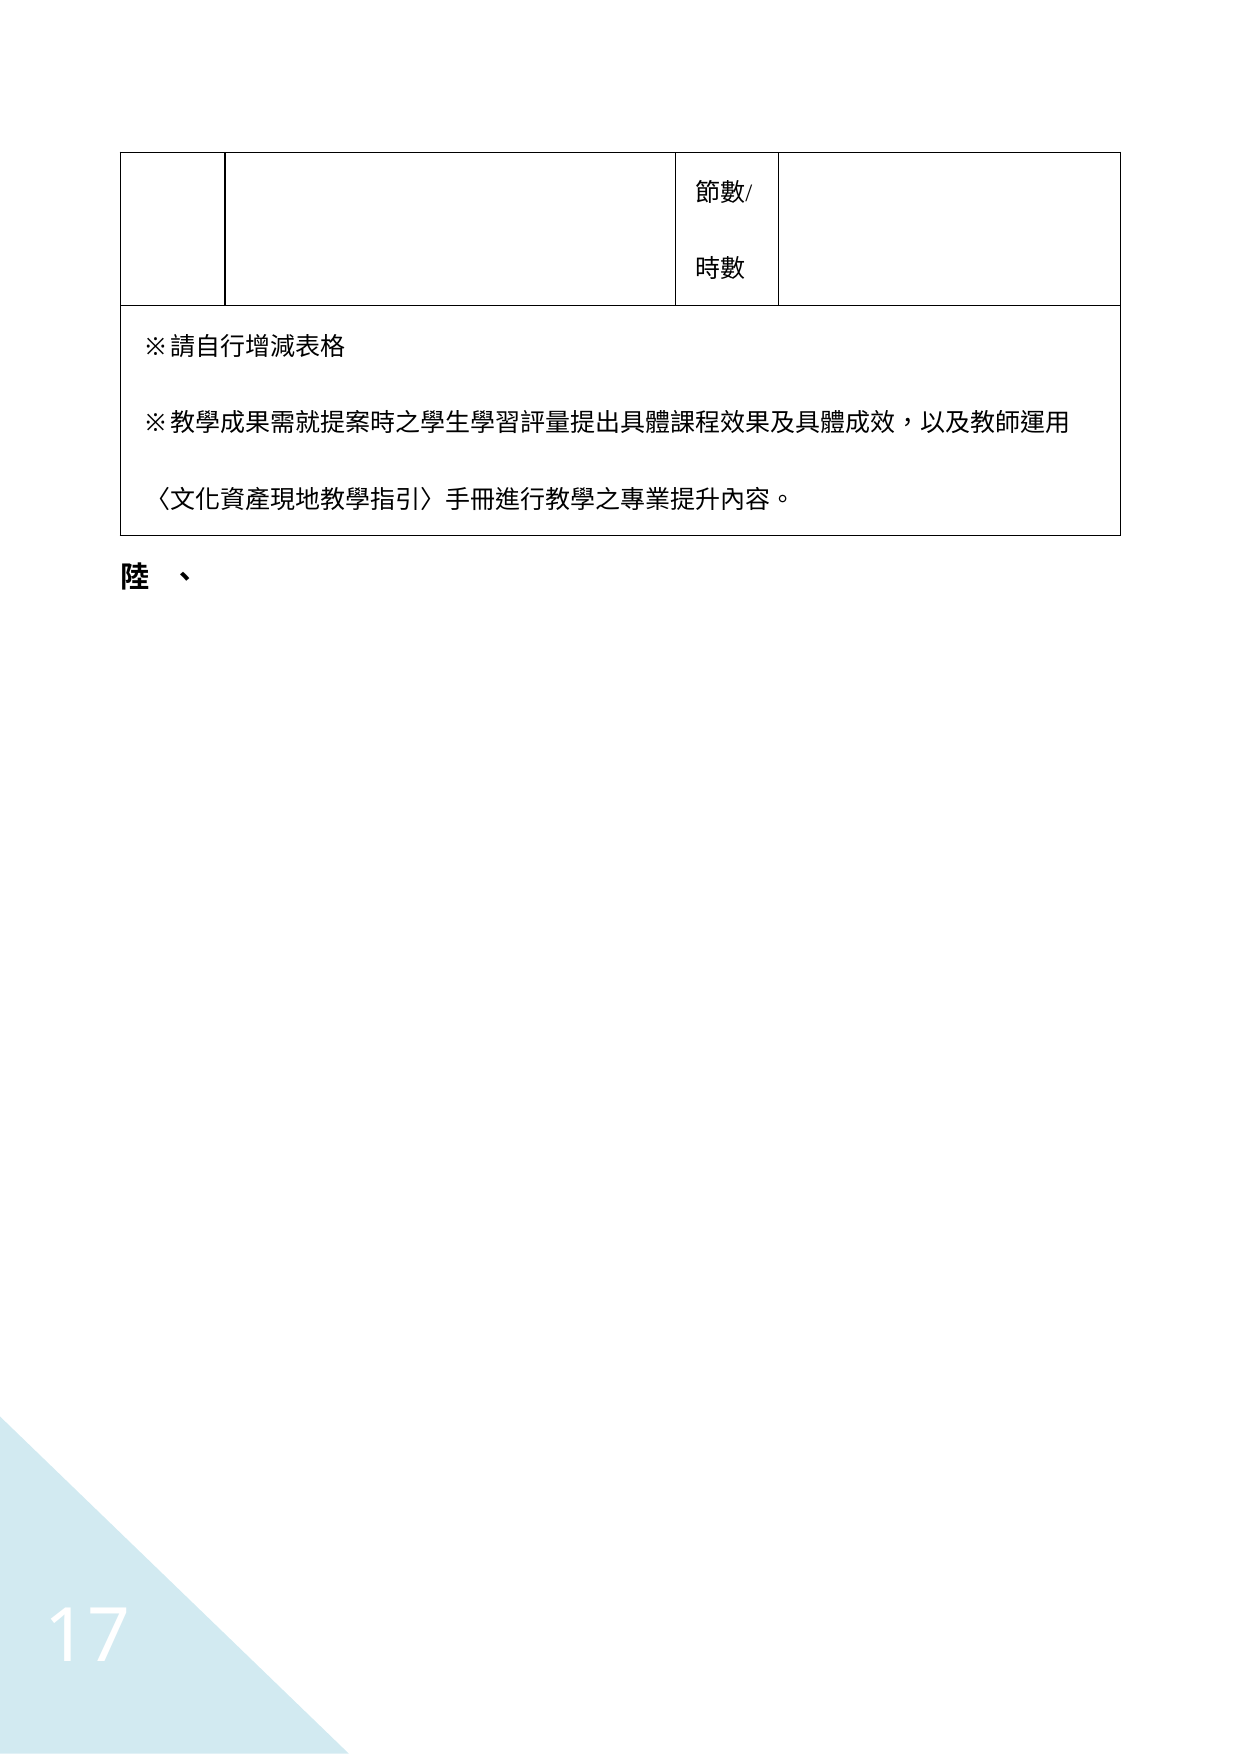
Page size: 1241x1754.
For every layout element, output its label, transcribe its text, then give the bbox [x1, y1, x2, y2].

table_cell [121, 153, 224, 305]
table_cell [779, 153, 1120, 305]
table_cell [226, 153, 675, 305]
table_cell ※請自行增減表格 ※教學成果需就提案時之學生學習評量提出具體課程效果及具體成效，以及教師運用〈文化資產現地教學指引〉手冊進行教學之專業提升內容。 [121, 306, 1120, 535]
table_cell 節數/時數 [676, 153, 778, 305]
